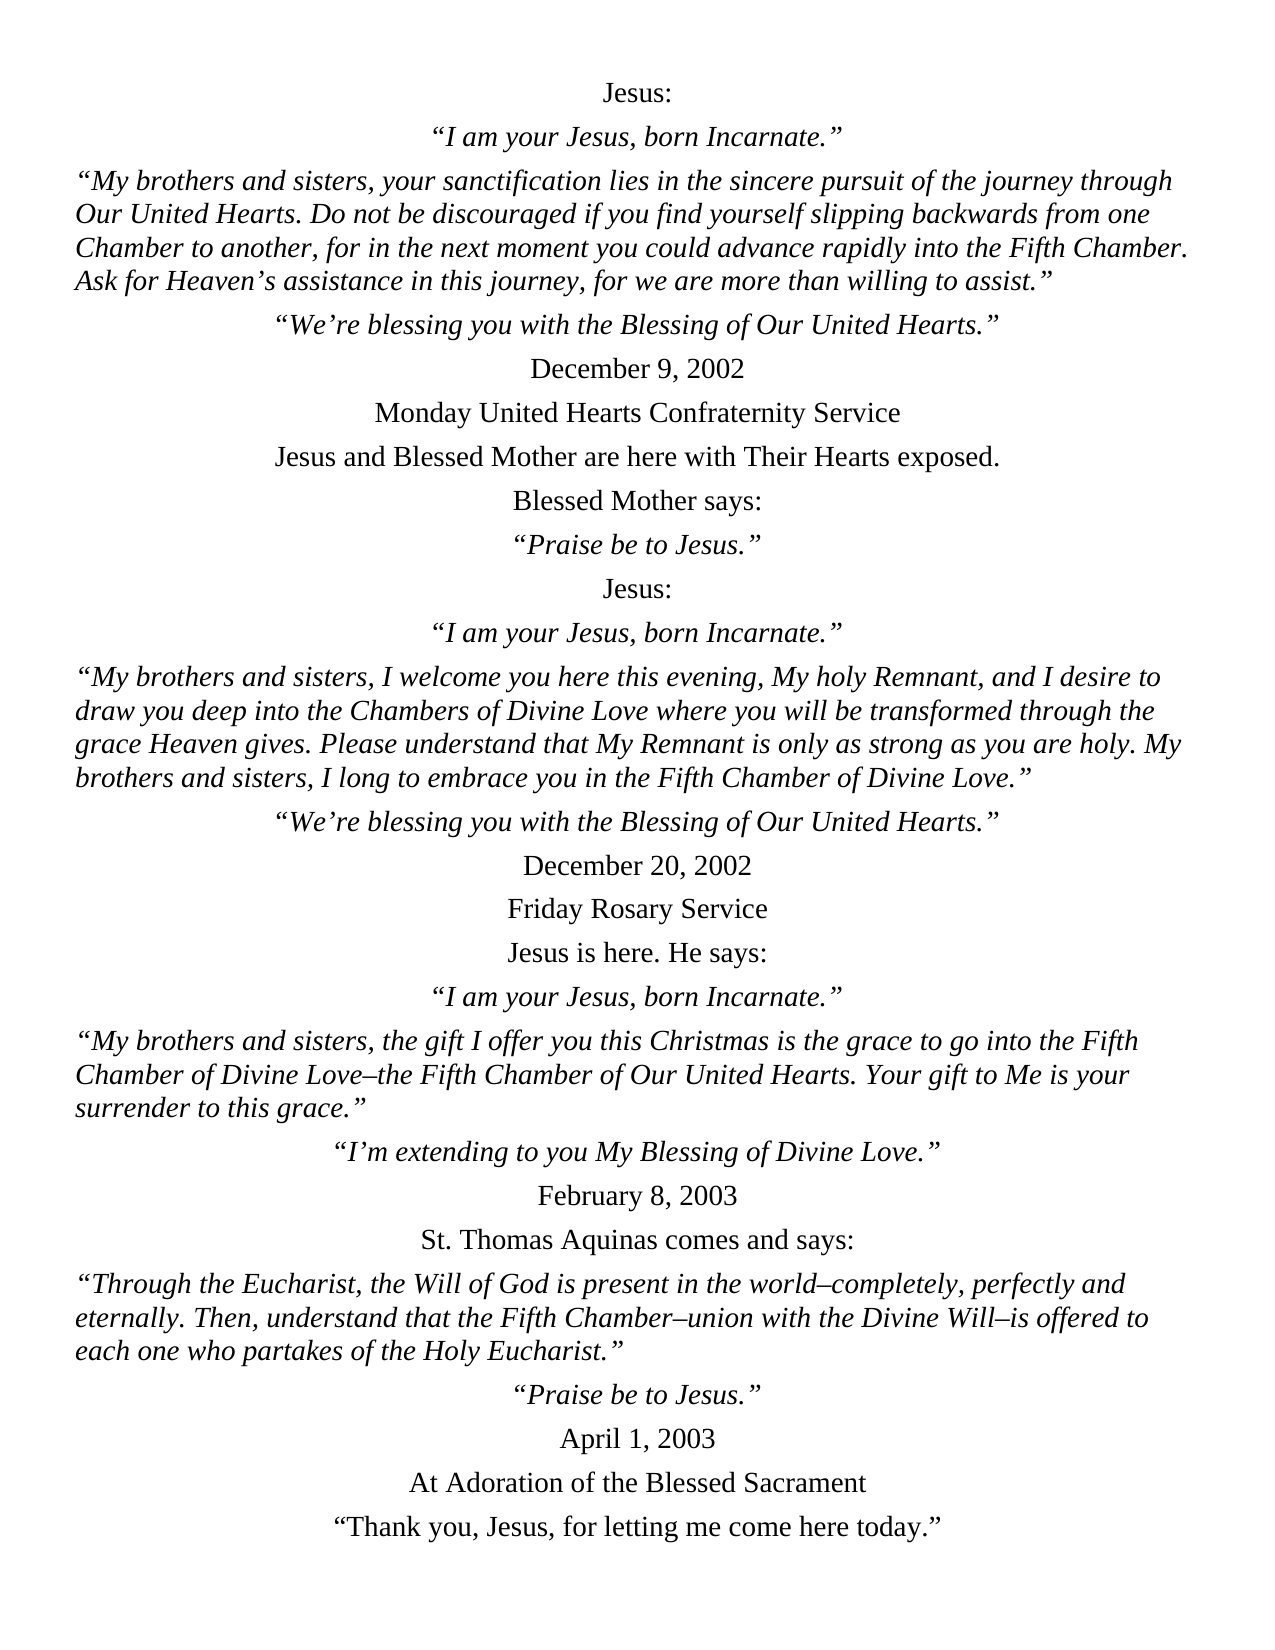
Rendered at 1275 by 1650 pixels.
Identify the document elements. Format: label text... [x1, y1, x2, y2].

text Monday United Hearts Confraternity Service [75, 395, 1200, 429]
text February 8, 2003 [75, 1178, 1200, 1212]
text “I am your Jesus, born Incarnate.” [75, 979, 1200, 1013]
text December 20, 2002 [75, 848, 1200, 881]
text “I am your Jesus, born Incarnate.” [75, 615, 1200, 649]
text Jesus: [75, 75, 1200, 108]
text Friday Rosary Service [75, 892, 1200, 925]
text Jesus is here. He says: [75, 936, 1200, 969]
text Jesus: [75, 571, 1200, 605]
text “My brothers and sisters, your sanctification lies in the sincere pursuit of the journey through Our United Hearts. Do not be discouraged if you find yourself slipping backwards from one Chamber to another, for in the next moment you could advance rapidly into the Fifth Chamber. Ask for Heaven’s assistance in this journey, for we are more than willing to assist.” [75, 163, 1200, 297]
text “My brothers and sisters, the gift I offer you this Christmas is the grace to go into the Fifth Chamber of Divine Love–the Fifth Chamber of Our United Hearts. Your gift to Me is your surrender to this grace.” [75, 1023, 1200, 1124]
text “We’re blessing you with the Blessing of Our United Hearts.” [75, 307, 1200, 341]
text December 9, 2002 [75, 351, 1200, 385]
text At Adoration of the Blessed Sacrament [75, 1465, 1200, 1499]
text St. Thomas Aquinas comes and says: [75, 1222, 1200, 1256]
text “Praise be to Jesus.” [75, 527, 1200, 561]
text Jesus and Blessed Mother are here with Their Hearts exposed. [75, 439, 1200, 473]
text “I’m extending to you My Blessing of Divine Love.” [75, 1134, 1200, 1168]
text “My brothers and sisters, I welcome you here this evening, My holy Remnant, and I desire to draw you deep into the Chambers of Divine Love where you will be transformed through the grace Heaven gives. Please understand that My Remnant is only as strong as you are holy. My brothers and sisters, I long to embrace you in the Fifth Chamber of Divine Love.” [75, 659, 1200, 793]
text “We’re blessing you with the Blessing of Our United Hearts.” [75, 804, 1200, 837]
text “Through the Eucharist, the Will of God is present in the world–completely, perfectly and eternally. Then, understand that the Fifth Chamber–union with the Divine Will–is offered to each one who partakes of the Holy Eucharist.” [75, 1266, 1200, 1367]
text “Praise be to Jesus.” [75, 1377, 1200, 1411]
text “Thank you, Jesus, for letting me come here today.” [75, 1509, 1200, 1543]
text April 1, 2003 [75, 1421, 1200, 1455]
text Blessed Mother says: [75, 483, 1200, 517]
text “I am your Jesus, born Incarnate.” [75, 119, 1200, 152]
